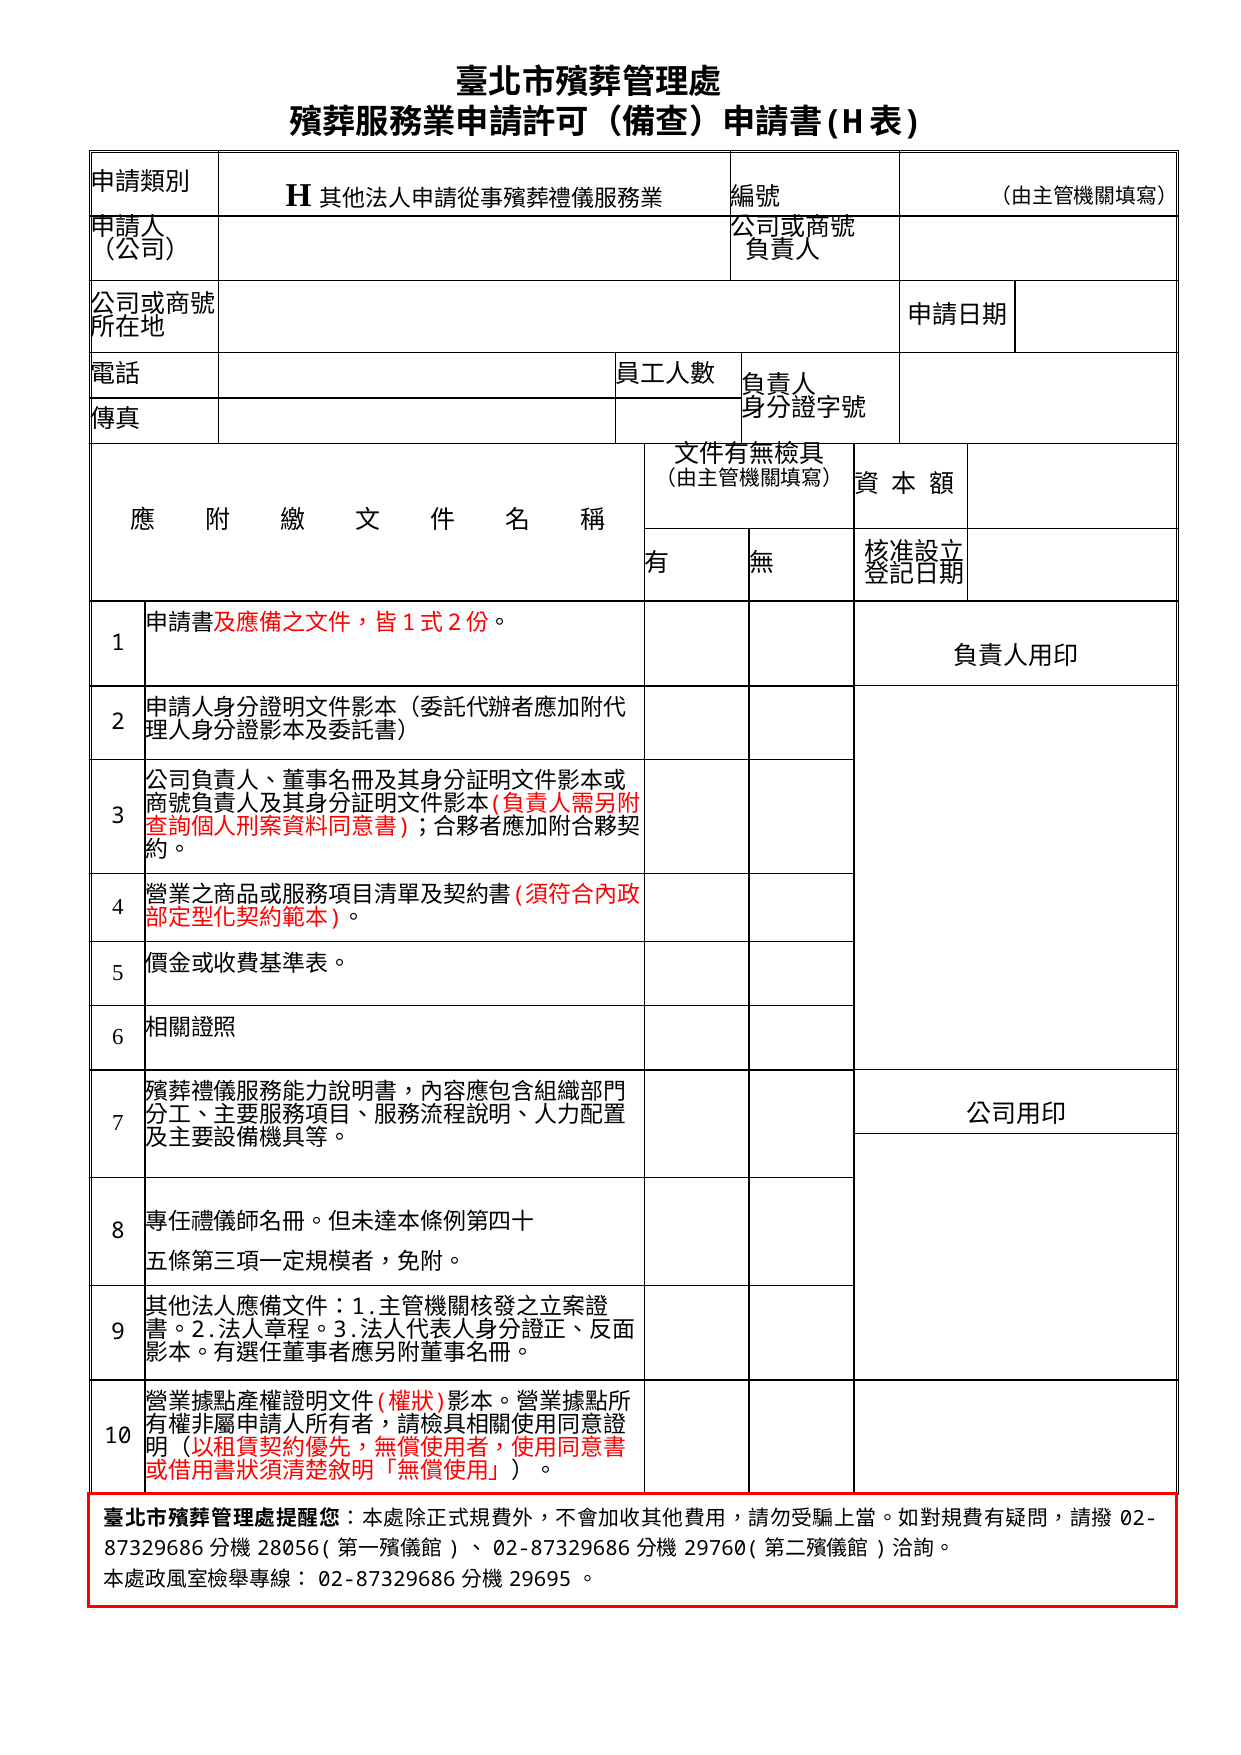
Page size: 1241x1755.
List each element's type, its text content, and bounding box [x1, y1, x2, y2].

table_cell [750, 942, 853, 1005]
text 殯葬服務業申請許可（備查）申請書(H表) [89, 110, 833, 139]
table_cell 8 [92, 1178, 144, 1284]
table_cell [750, 1178, 853, 1284]
table_cell 文件有無檢具 （由主管機關填寫） [645, 444, 853, 527]
table_cell 7 [92, 1071, 144, 1177]
table_cell 價金或收費基準表。 [146, 942, 644, 1005]
table_cell [900, 217, 1176, 280]
table_cell [219, 399, 615, 442]
table_cell [750, 760, 853, 872]
table_cell [219, 217, 730, 280]
table_cell [1016, 281, 1176, 352]
table_cell 傳真 [92, 399, 218, 442]
table_cell 負責人 身分證字號 [742, 353, 899, 442]
table_cell [855, 686, 1176, 1069]
table_cell 10 [92, 1381, 144, 1492]
table_cell [855, 1134, 1176, 1379]
table_cell 2 [92, 687, 144, 758]
table_cell [750, 874, 853, 941]
table_cell 專任禮儀師名冊。但未達本條例第四十 五條第三項一定規模者，免附。 [146, 1178, 644, 1284]
table_cell 公司或商號 負責人 [731, 217, 899, 280]
table_cell 公司用印 [855, 1070, 1176, 1133]
table_cell [855, 1381, 1176, 1492]
table_cell 4 [92, 874, 144, 941]
table_cell 有 [645, 529, 748, 600]
table_cell 6 [92, 1006, 144, 1069]
text 殯葬服務業申請許可（備查）申請書(H表) [911, 110, 1181, 139]
table_cell [645, 1178, 748, 1284]
table_cell 相關證照 [146, 1006, 644, 1069]
table_header 編號 [731, 153, 899, 215]
table_cell [968, 529, 1176, 600]
table_header （由主管機關填寫） [900, 153, 1176, 215]
table_cell [219, 353, 615, 397]
table_cell 公司或商號 所在地 [92, 281, 218, 352]
table_cell [645, 942, 748, 1005]
table_cell [645, 1286, 748, 1379]
table_cell [900, 353, 1176, 442]
table_cell 員工人數 [616, 353, 741, 397]
table_cell 負責人用印 [855, 602, 1176, 685]
table_header 申請類別 [92, 153, 218, 215]
table_cell 申請人身分證明文件影本（委託代辦者應加附代理人身分證影本及委託書） [146, 687, 644, 758]
table_cell [645, 760, 748, 872]
table_cell 無 [750, 529, 853, 600]
table_cell [645, 1381, 748, 1492]
table_cell 5 [92, 942, 144, 1005]
table_cell 1 [92, 602, 144, 685]
text 臺北市殯葬管理處 [89, 70, 1181, 99]
table_header H 其他法人申請從事殯葬禮儀服務業 [219, 153, 730, 215]
table_cell [645, 1006, 748, 1069]
table_cell [645, 602, 748, 685]
table_cell 申請人 （公司） [92, 217, 218, 280]
table_cell [750, 1381, 853, 1492]
table_cell [616, 399, 741, 442]
table_cell 申請書及應備之文件，皆1式2份。 [146, 602, 644, 685]
table_cell 其他法人應備文件：1.主管機關核發之立案證書。2.法人章程。3.法人代表人身分證正、反面影本。有選任董事者應另附董事名冊。 [146, 1286, 644, 1379]
table_cell 申請日期 [900, 281, 1014, 352]
table_cell [750, 1006, 853, 1069]
table_cell 核准設立 登記日期 [855, 529, 967, 600]
table_cell [645, 1071, 748, 1177]
table_cell [645, 687, 748, 758]
table_cell 營業之商品或服務項目清單及契約書(須符合內政部定型化契約範本)。 [146, 874, 644, 941]
table_cell 營業據點產權證明文件(權狀)影本。營業據點所有權非屬申請人所有者，請檢具相關使用同意證明（以租賃契約優先，無償使用者，使用同意書或借用書狀須清楚敘明「無償使用」）。 [146, 1381, 644, 1492]
table_cell 殯葬禮儀服務能力說明書，內容應包含組織部門分工、主要服務項目、服務流程說明、人力配置及主要設備機具等。 [146, 1071, 644, 1177]
text 殯葬服務業申請許可（備查）申請書(H表) [833, 110, 911, 139]
table_cell [219, 281, 899, 352]
table_cell 9 [92, 1286, 144, 1379]
table_cell [968, 444, 1176, 527]
table_cell [750, 687, 853, 758]
table_cell [750, 1286, 853, 1379]
table_cell 應 附 繳 文 件 名 稱 [92, 444, 644, 600]
table_cell 3 [92, 760, 144, 872]
table_cell 電話 [92, 353, 218, 397]
table_cell [750, 1071, 853, 1177]
table_cell [645, 874, 748, 941]
table_cell 公司負責人、董事名冊及其身分証明文件影本或商號負責人及其身分証明文件影本(負責人需另附查詢個人刑案資料同意書)；合夥者應加附合夥契約。 [146, 760, 644, 872]
table_cell 資 本 額 [855, 444, 967, 527]
table_cell [750, 602, 853, 685]
